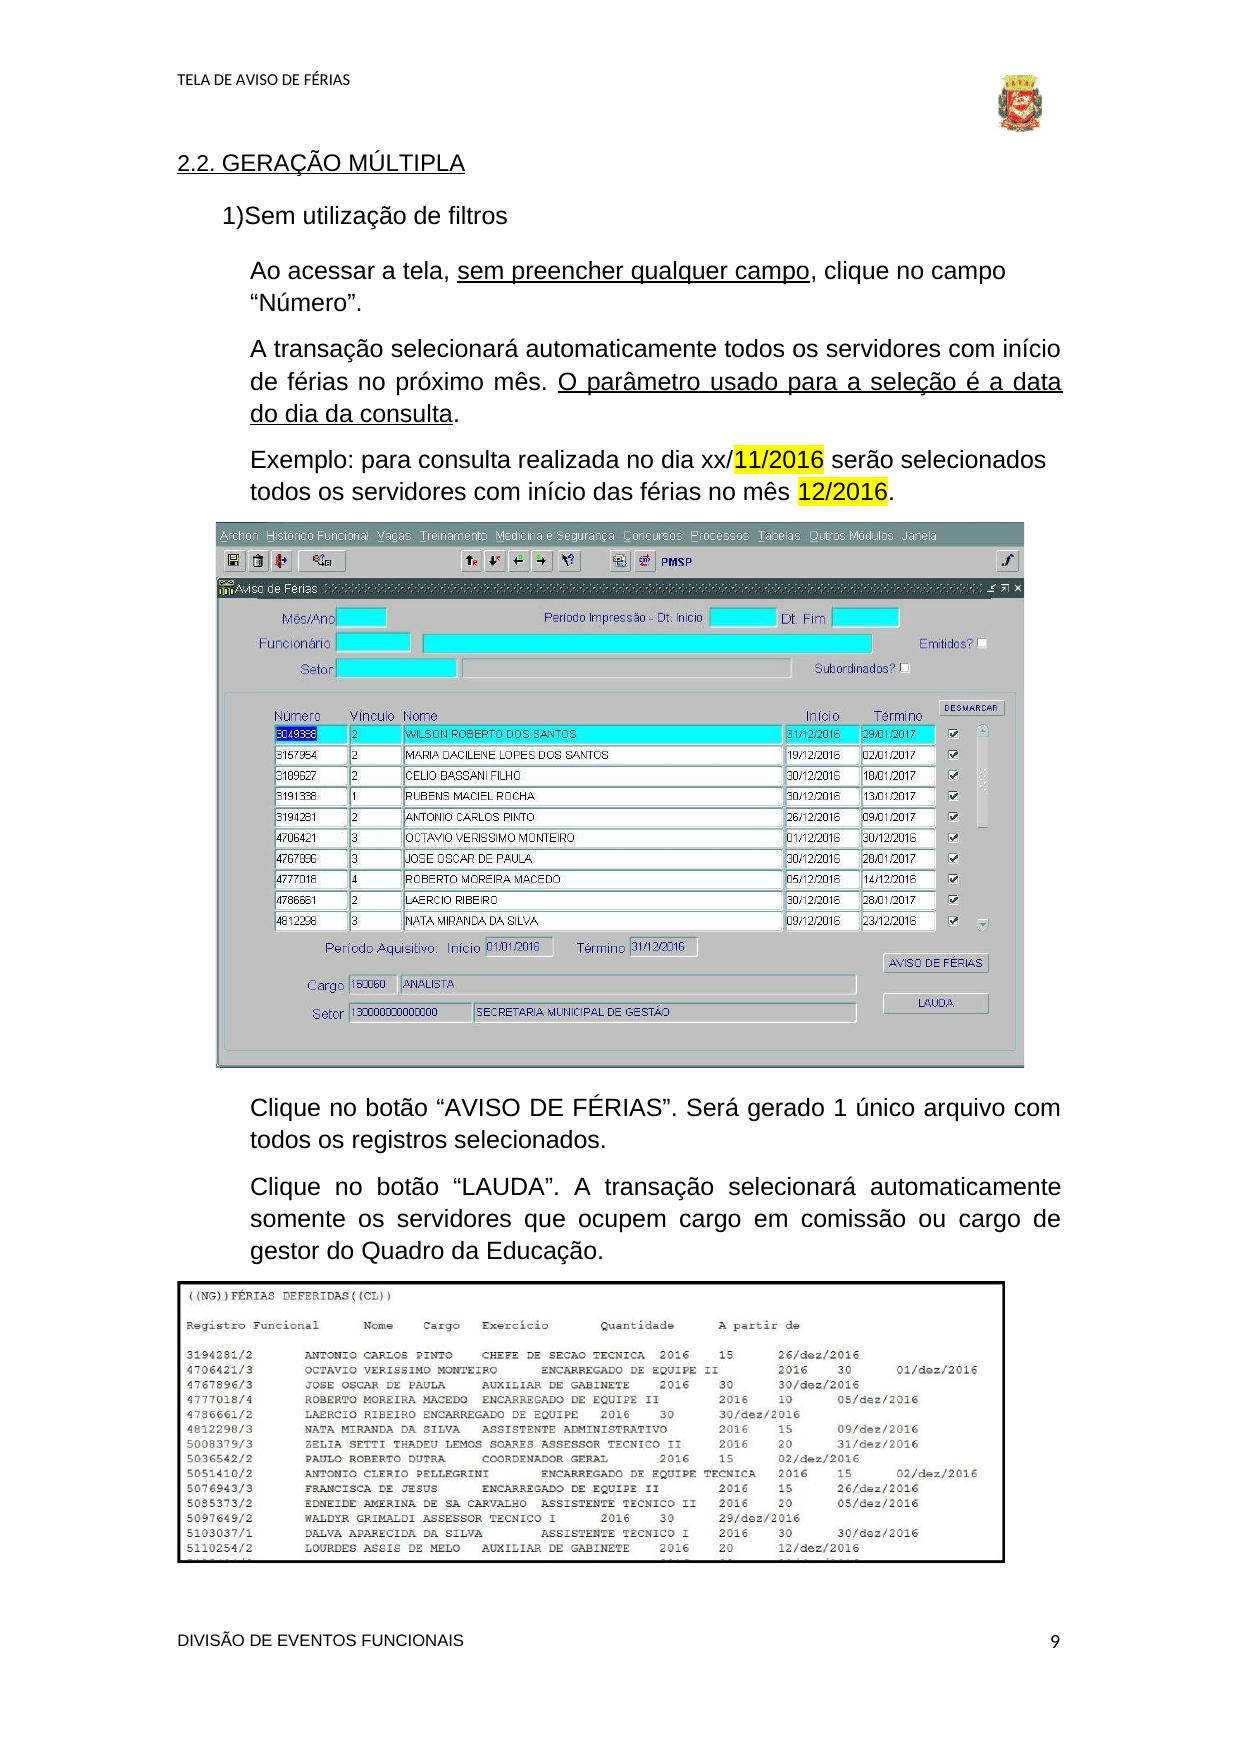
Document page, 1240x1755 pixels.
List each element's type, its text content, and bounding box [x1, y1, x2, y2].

text TELA DE AVISO DE FÉRIAS [177, 69, 1089, 89]
text Clique no botão “AVISO DE FÉRIAS”. Será gerado 1 único arquivo com todos os registros selecionados. [250, 1093, 1062, 1154]
text A transação selecionará automaticamente todos os servidores com início de férias no próximo mês. O parâmetro usado para a seleção é a data do dia da consulta. [250, 334, 1062, 427]
list Sem utilização de filtros [222, 201, 1089, 230]
text Clique no botão “LAUDA”. A transação selecionará automaticamente somente os servidores que ocupem cargo em comissão ou cargo de gestor do Quadro da Educação. [250, 1171, 1062, 1264]
text Exemplo: para consulta realizada no dia xx/11/2016 serão selecionados todos os servidores com início das férias no mês 12/2016. [250, 445, 1062, 506]
text 2.2. GERAÇÃO MÚLTIPLA [177, 148, 1089, 176]
text DIVISÃO DE EVENTOS FUNCIONAIS 9 [177, 1617, 1089, 1653]
text Ao acessar a tela, sem preencher qualquer campo, clique no campo “Número”. [250, 256, 1062, 317]
